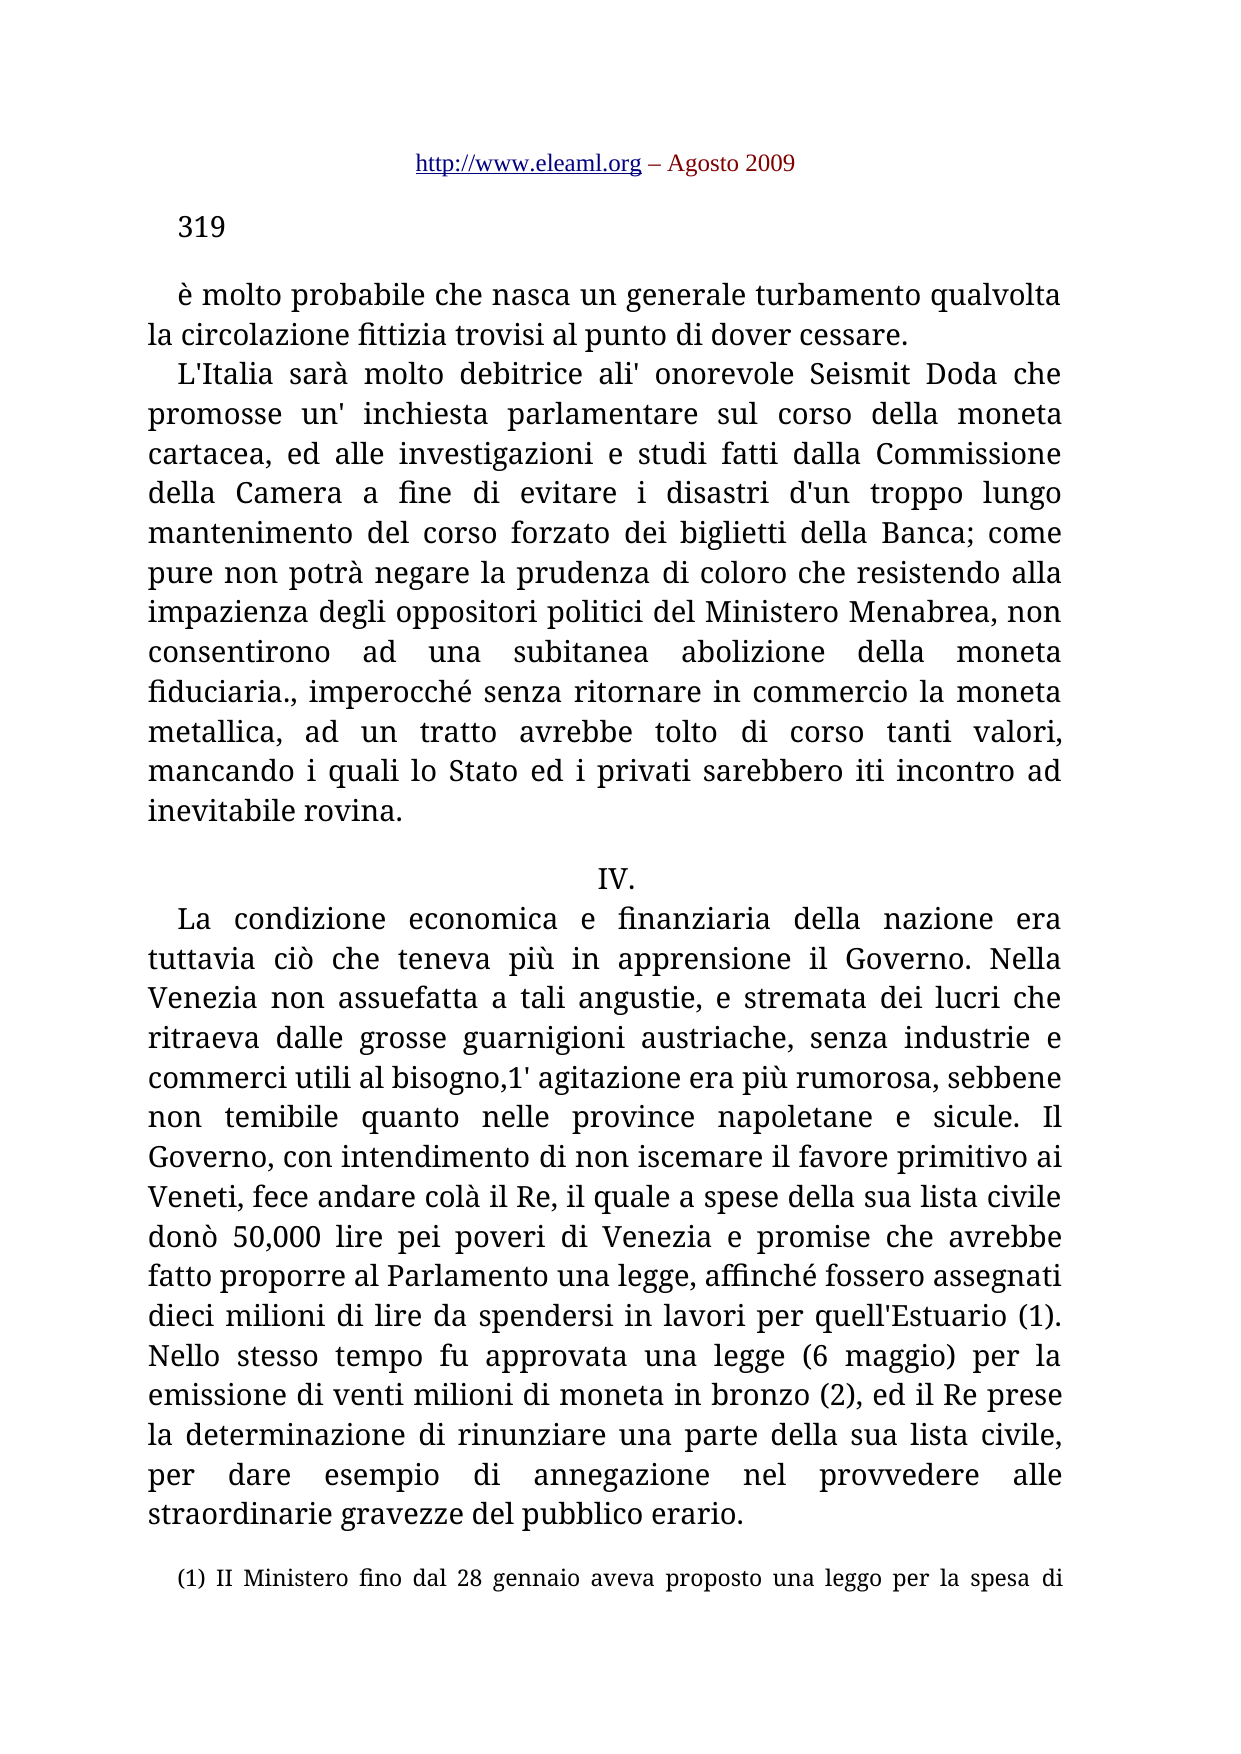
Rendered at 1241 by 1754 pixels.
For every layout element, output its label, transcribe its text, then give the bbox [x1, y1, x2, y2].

text IV. [148, 859, 1063, 898]
text 319 [148, 206, 1063, 246]
text L'Italia sarà molto debitrice ali' onorevole Seismit Doda che promosse un' inchiesta parlamentare sul corso della moneta cartacea, ed alle investigazioni e studi fatti dalla Commissione della Camera a fine di evitare i disastri d'un troppo lungo mantenimento del corso forzato dei biglietti della Banca; come pure non potrà negare la prudenza di coloro che resistendo alla impazienza degli oppositori politici del Ministero Menabrea, non consentirono ad una subitanea abolizione della moneta fiduciaria., imperocché senza ritornare in commercio la moneta metallica, ad un tratto avrebbe tolto di corso tanti valori, mancando i quali lo Stato ed i privati sarebbero iti incontro ad inevitabile rovina. [148, 354, 1063, 830]
text La condizione economica e finanziaria della nazione era tuttavia ciò che teneva più in apprensione il Governo. Nella Venezia non assuefatta a tali angustie, e stremata dei lucri che ritraeva dalle grosse guarnigioni austriache, senza industrie e commerci utili al bisogno,1' agitazione era più rumorosa, sebbene non temibile quanto nelle province napoletane e sicule. Il Governo, con intendimento di non iscemare il favore primitivo ai Veneti, fece andare colà il Re, il quale a spese della sua lista civile donò 50,000 lire pei poveri di Venezia e promise che avrebbe fatto proporre al Parlamento una legge, affinché fossero assegnati dieci milioni di lire da spendersi in lavori per quell'Estuario (1). Nello stesso tempo fu approvata una legge (6 maggio) per la emissione di venti milioni di moneta in bronzo (2), ed il Re prese la determinazione di rinunziare una parte della sua lista civile, per dare esempio di annegazione nel provvedere alle straordinarie gravezze del pubblico erario. [148, 898, 1063, 1533]
text (1) II Ministero fino dal 28 gennaio aveva proposto una leggo per la spesa di [148, 1562, 1063, 1593]
text è molto probabile che nasca un generale turbamento qualvolta la circolazione fittizia trovisi al punto di dover cessare. [148, 274, 1063, 354]
